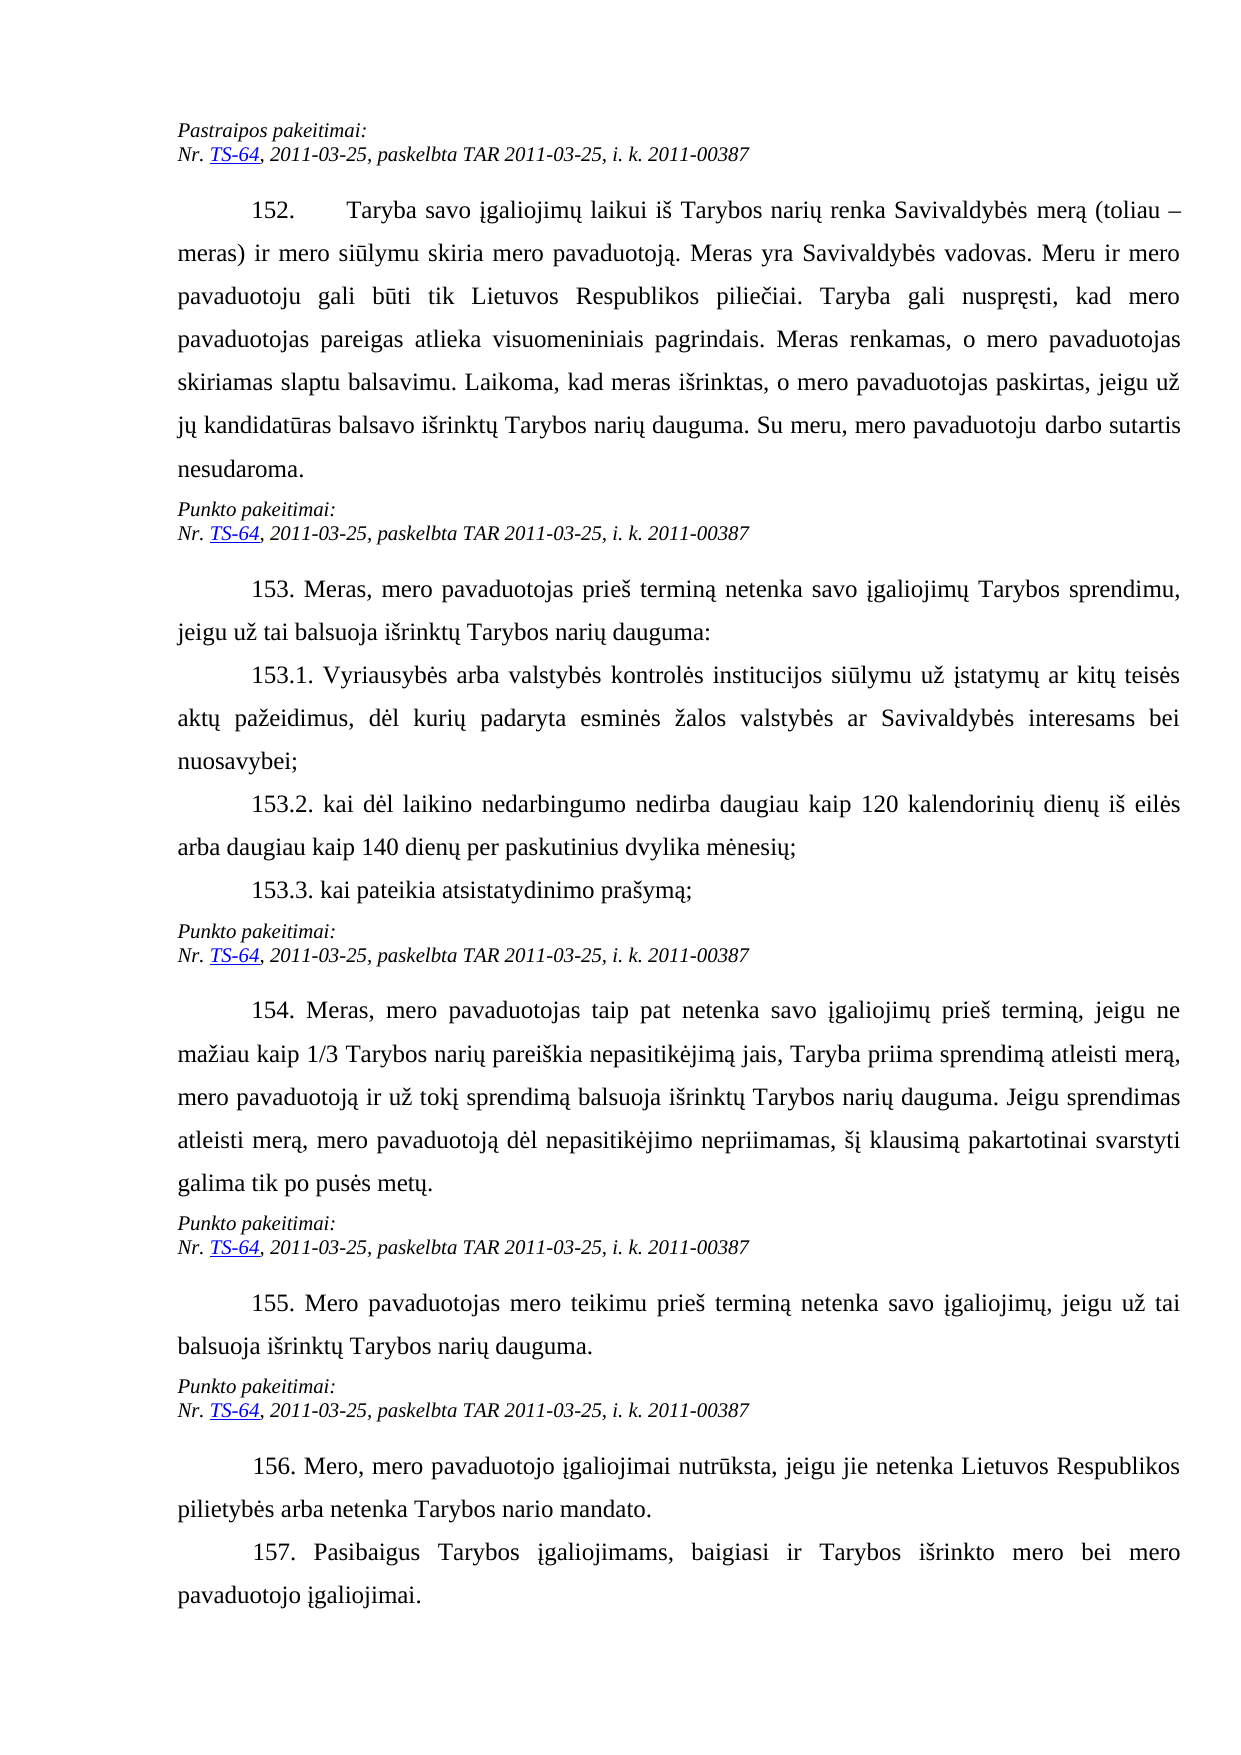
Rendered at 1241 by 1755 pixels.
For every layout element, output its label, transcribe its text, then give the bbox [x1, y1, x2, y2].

text 152. Taryba savo įgaliojimų laikui iš Tarybos narių renka Savivaldybės merą (toliau – meras) ir mero siūlymu skiria mero pavaduotoją. Meras yra Savivaldybės vadovas. Meru ir mero pavaduotoju gali būti tik Lietuvos Respublikos piliečiai. Taryba gali nuspręsti, kad mero pavaduotojas pareigas atlieka visuomeniniais pagrindais. Meras renkamas, o mero pavaduotojas skiriamas slaptu balsavimu. Laikoma, kad meras išrinktas, o mero pavaduotojas paskirtas, jeigu už jų kandidatūras balsavo išrinktų Tarybos narių dauguma. Su meru, mero pavaduotoju darbo sutartis nesudaroma. [177, 195, 1181, 482]
text 157. Pasibaigus Tarybos įgaliojimams, baigiasi ir Tarybos išrinkto mero bei mero pavaduotojo įgaliojimai. [177, 1537, 1181, 1609]
text Punkto pakeitimai: [177, 919, 1181, 943]
text 153. Meras, mero pavaduotojas prieš terminą netenka savo įgaliojimų Tarybos sprendimu, jeigu už tai balsuoja išrinktų Tarybos narių dauguma: [177, 574, 1181, 646]
text Nr. TS-64, 2011-03-25, paskelbta TAR 2011-03-25, i. k. 2011-00387 [177, 1235, 1181, 1259]
text Nr. TS-64, 2011-03-25, paskelbta TAR 2011-03-25, i. k. 2011-00387 [177, 943, 1181, 967]
text 156. Mero, mero pavaduotojo įgaliojimai nutrūksta, jeigu jie netenka Lietuvos Respublikos pilietybės arba netenka Tarybos nario mandato. [177, 1451, 1181, 1523]
text Nr. TS-64, 2011-03-25, paskelbta TAR 2011-03-25, i. k. 2011-00387 [177, 142, 1181, 166]
text Nr. TS-64, 2011-03-25, paskelbta TAR 2011-03-25, i. k. 2011-00387 [177, 521, 1181, 545]
text 155. Mero pavaduotojas mero teikimu prieš terminą netenka savo įgaliojimų, jeigu už tai balsuoja išrinktų Tarybos narių dauguma. [177, 1288, 1181, 1360]
text Punkto pakeitimai: [177, 497, 1181, 521]
text Punkto pakeitimai: [177, 1374, 1181, 1398]
text 153.2. kai dėl laikino nedarbingumo nedirba daugiau kaip 120 kalendorinių dienų iš eilės arba daugiau kaip 140 dienų per paskutinius dvylika mėnesių; [177, 789, 1181, 861]
text 153.3. kai pateikia atsistatydinimo prašymą; [177, 876, 1181, 904]
text 153.1. Vyriausybės arba valstybės kontrolės institucijos siūlymu už įstatymų ar kitų teisės aktų pažeidimus, dėl kurių padaryta esminės žalos valstybės ar Savivaldybės interesams bei nuosavybei; [177, 660, 1181, 775]
text Nr. TS-64, 2011-03-25, paskelbta TAR 2011-03-25, i. k. 2011-00387 [177, 1398, 1181, 1422]
text 154. Meras, mero pavaduotojas taip pat netenka savo įgaliojimų prieš terminą, jeigu ne mažiau kaip 1/3 Tarybos narių pareiškia nepasitikėjimą jais, Taryba priima sprendimą atleisti merą, mero pavaduotoją ir už tokį sprendimą balsuoja išrinktų Tarybos narių dauguma. Jeigu sprendimas atleisti merą, mero pavaduotoją dėl nepasitikėjimo nepriimamas, šį klausimą pakartotinai svarstyti galima tik po pusės metų. [177, 996, 1181, 1197]
text Pastraipos pakeitimai: [177, 118, 1181, 142]
text Punkto pakeitimai: [177, 1211, 1181, 1235]
